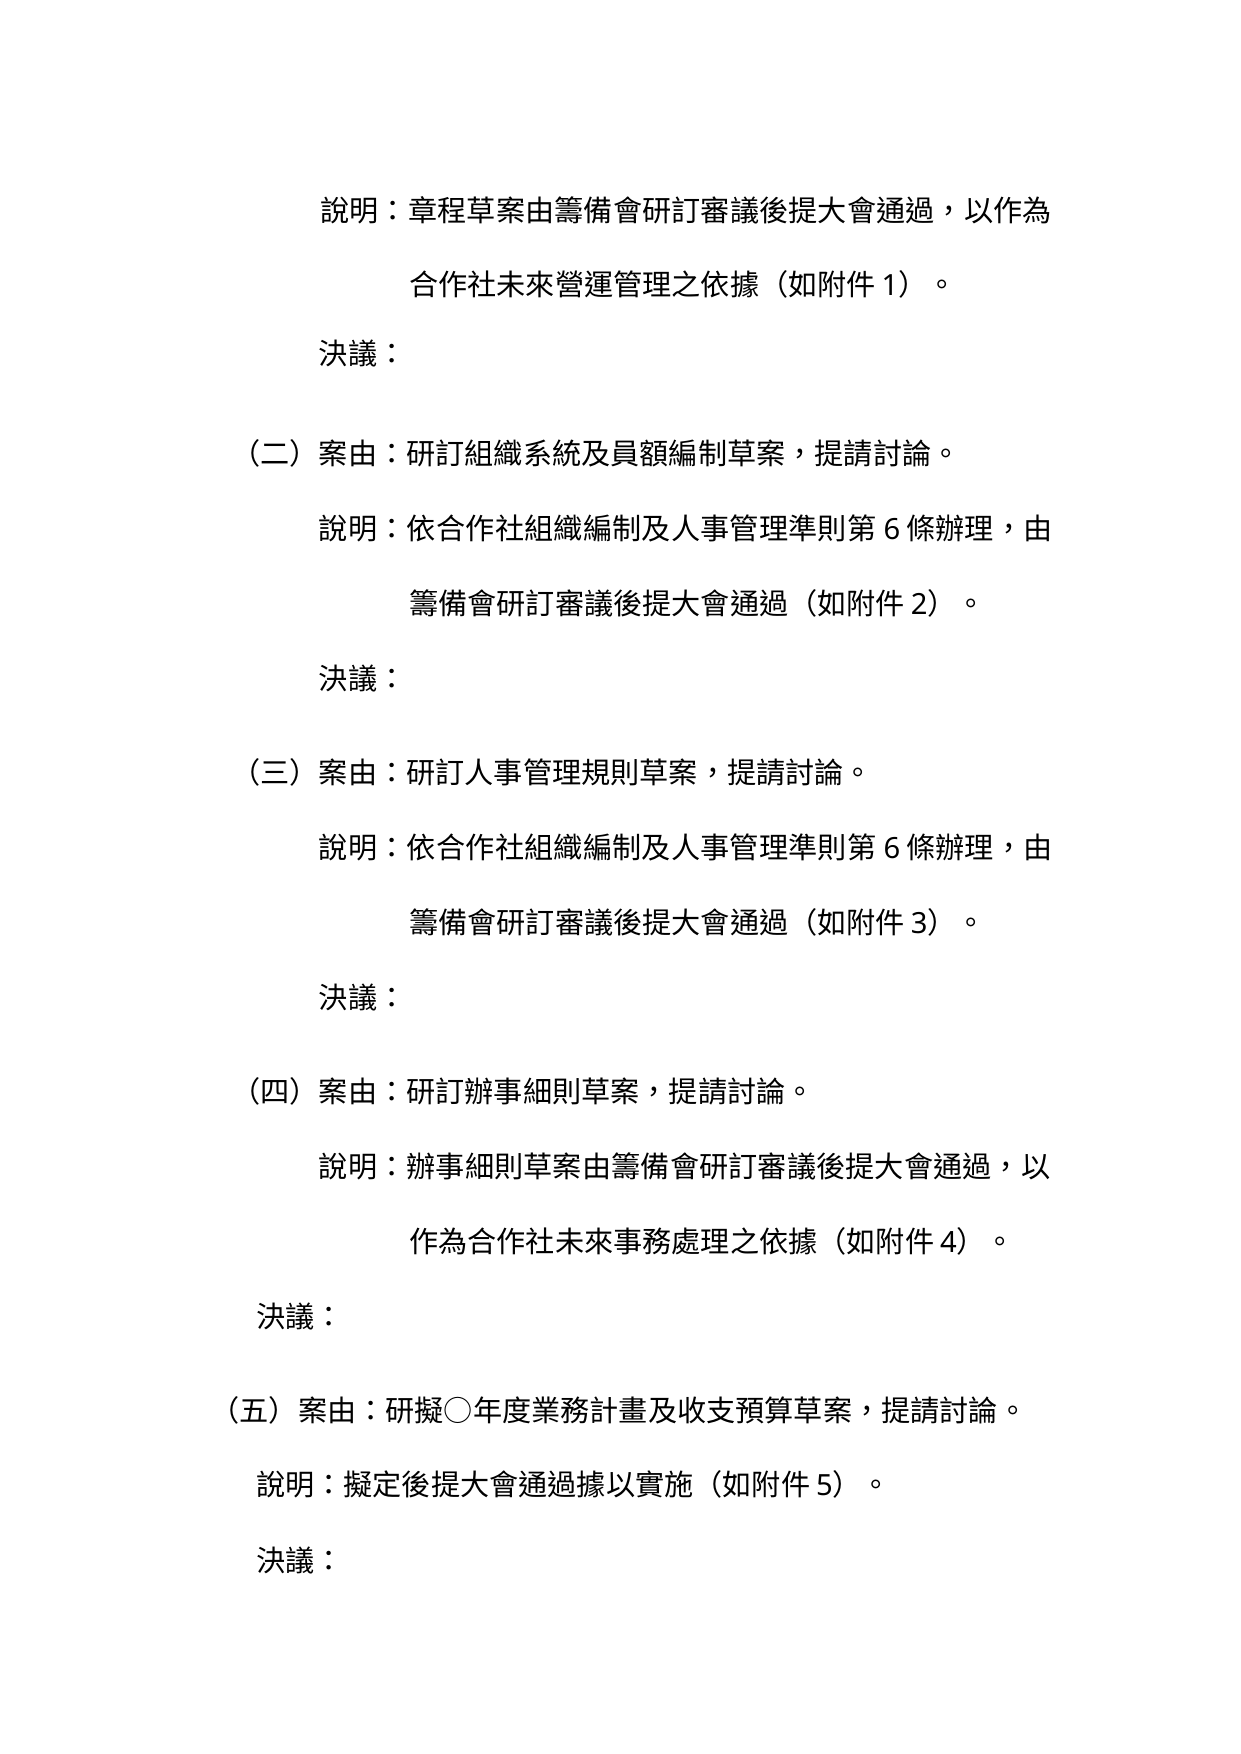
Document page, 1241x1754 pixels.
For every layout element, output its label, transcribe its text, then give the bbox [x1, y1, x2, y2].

text （三）案由：研訂人事管理規則草案，提請討論。 [187, 727, 1053, 802]
text 說明：依合作社組織編制及人事管理準則第6條辦理，由籌備會研訂審議後提大會通過（如附件3）。 [319, 802, 1053, 952]
text 決議： [187, 952, 1053, 1027]
text （五）案由：研擬○年度業務計畫及收支預算草案，提請討論。 [187, 1364, 1053, 1439]
text 說明：依合作社組織編制及人事管理準則第6條辦理，由籌備會研訂審議後提大會通過（如附件2）。 [319, 483, 1053, 633]
text （四）案由：研訂辦事細則草案，提請討論。 [187, 1046, 1053, 1121]
text （二）案由：研訂組織系統及員額編制草案，提請討論。 [187, 408, 1053, 483]
text 說明：章程草案由籌備會研訂審議後提大會通過，以作為合作社未來營運管理之依據（如附件1）。 [320, 164, 1053, 314]
text 說明：辦事細則草案由籌備會研訂審議後提大會通過，以作為合作社未來事務處理之依據（如附件4）。 [319, 1121, 1053, 1271]
text 說明：擬定後提大會通過據以實施（如附件5）。 [187, 1439, 1053, 1514]
text 決議： [187, 1271, 1053, 1346]
text 決議： [187, 1514, 1053, 1589]
text 決議： [187, 633, 1053, 708]
text 決議： [319, 314, 1053, 389]
